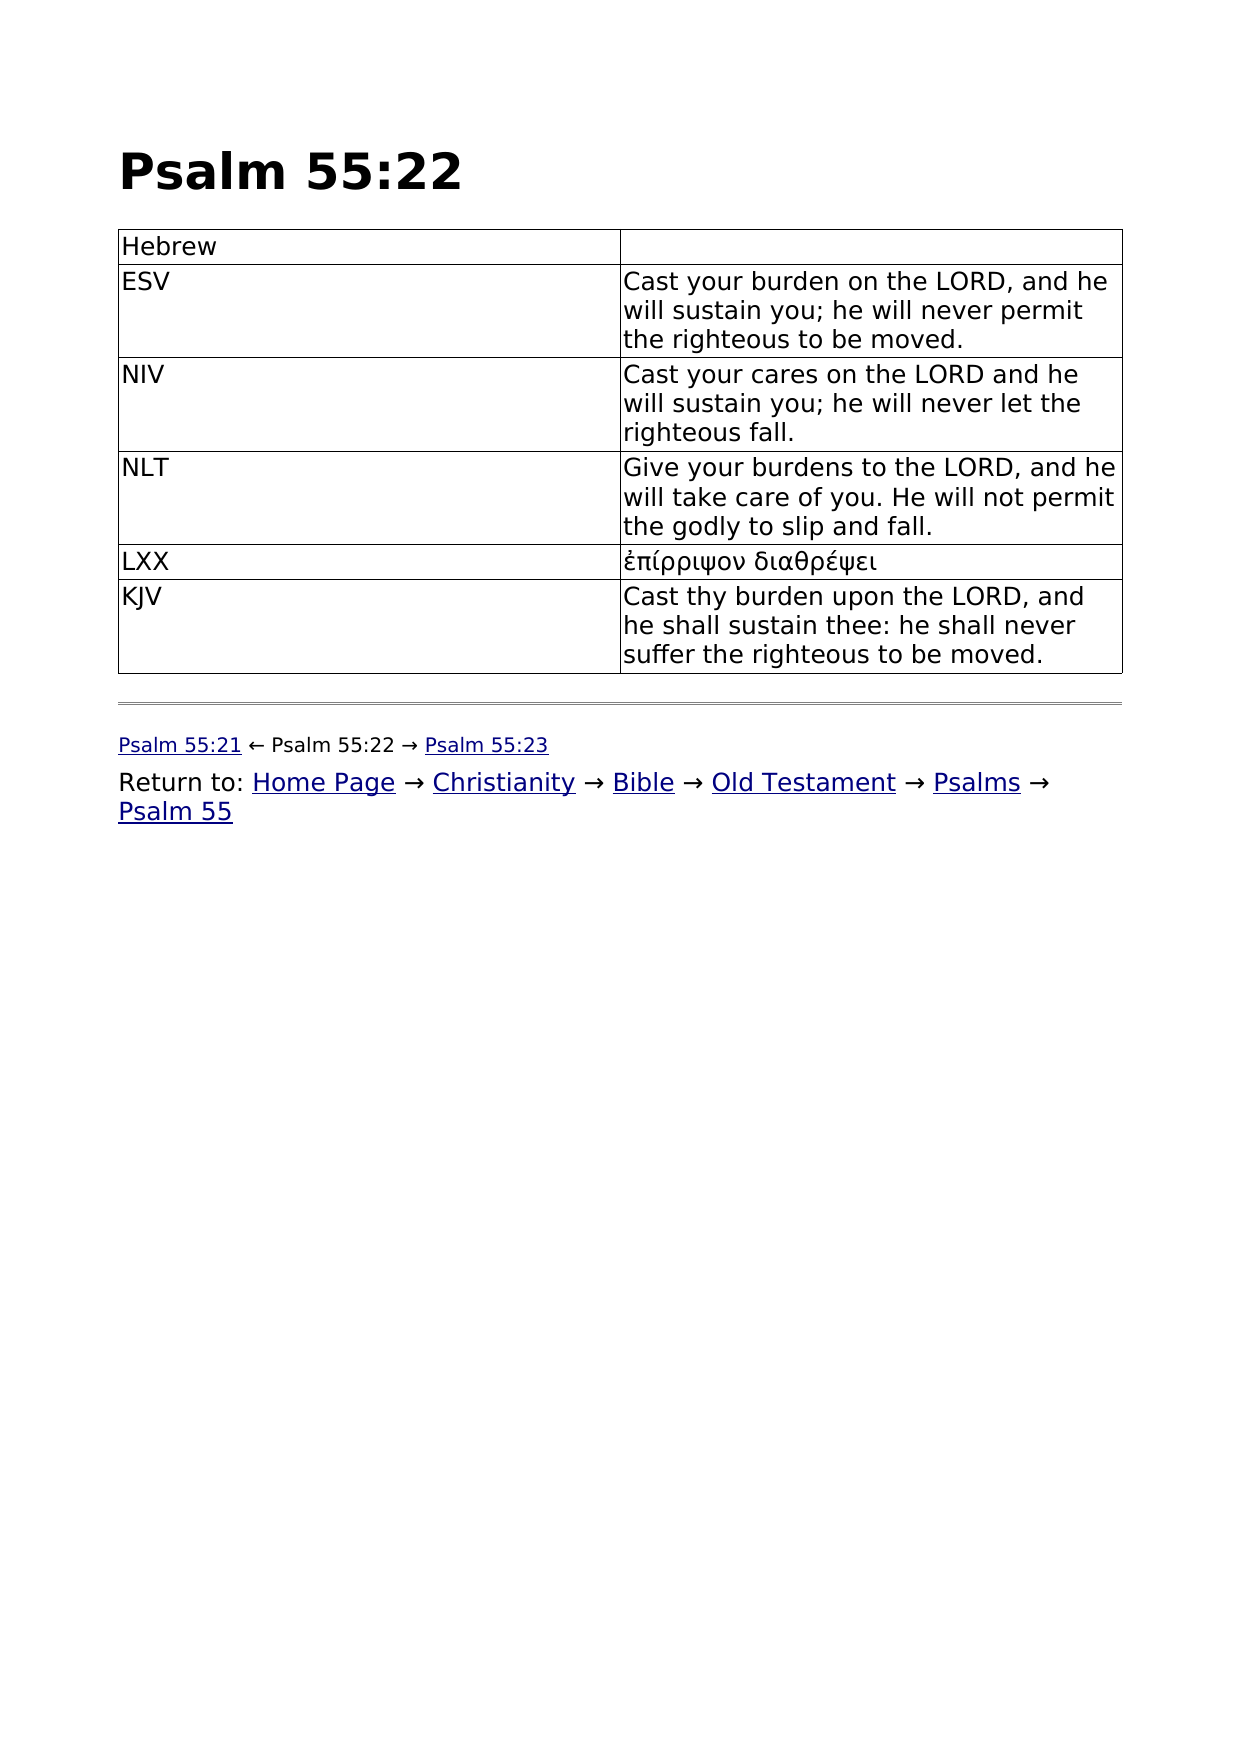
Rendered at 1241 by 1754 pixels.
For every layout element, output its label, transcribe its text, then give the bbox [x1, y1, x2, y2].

text Return to: Home Page → Christianity → Bible → Old Testament → Psalms → Psalm 55 [118, 768, 1122, 826]
table_cell ESV [119, 265, 620, 357]
table_cell Give your burdens to the LORD, and he will take care of you. He will not permit the godly to slip and fall. [621, 452, 1122, 544]
table_header [621, 230, 1122, 264]
table_cell Cast your cares on the LORD and he will sustain you; he will never let the righteous fall. [621, 358, 1122, 451]
subtitle Psalm 55:22 [118, 143, 1122, 201]
table_cell Cast thy burden upon the LORD, and he shall sustain thee: he shall never suffer the righteous to be moved. [621, 580, 1122, 673]
table_header Hebrew [119, 230, 620, 264]
table_cell NIV [119, 358, 620, 451]
table_cell LXX [119, 545, 620, 579]
text Psalm 55:21 ← Psalm 55:22 → Psalm 55:23 [118, 734, 1122, 768]
table_cell ἐπίρριψον διαθρέψει [621, 545, 1122, 579]
table_cell NLT [119, 452, 620, 544]
table_cell Cast your burden on the LORD, and he will sustain you; he will never permit the righteous to be moved. [621, 265, 1122, 357]
table_cell KJV [119, 580, 620, 673]
